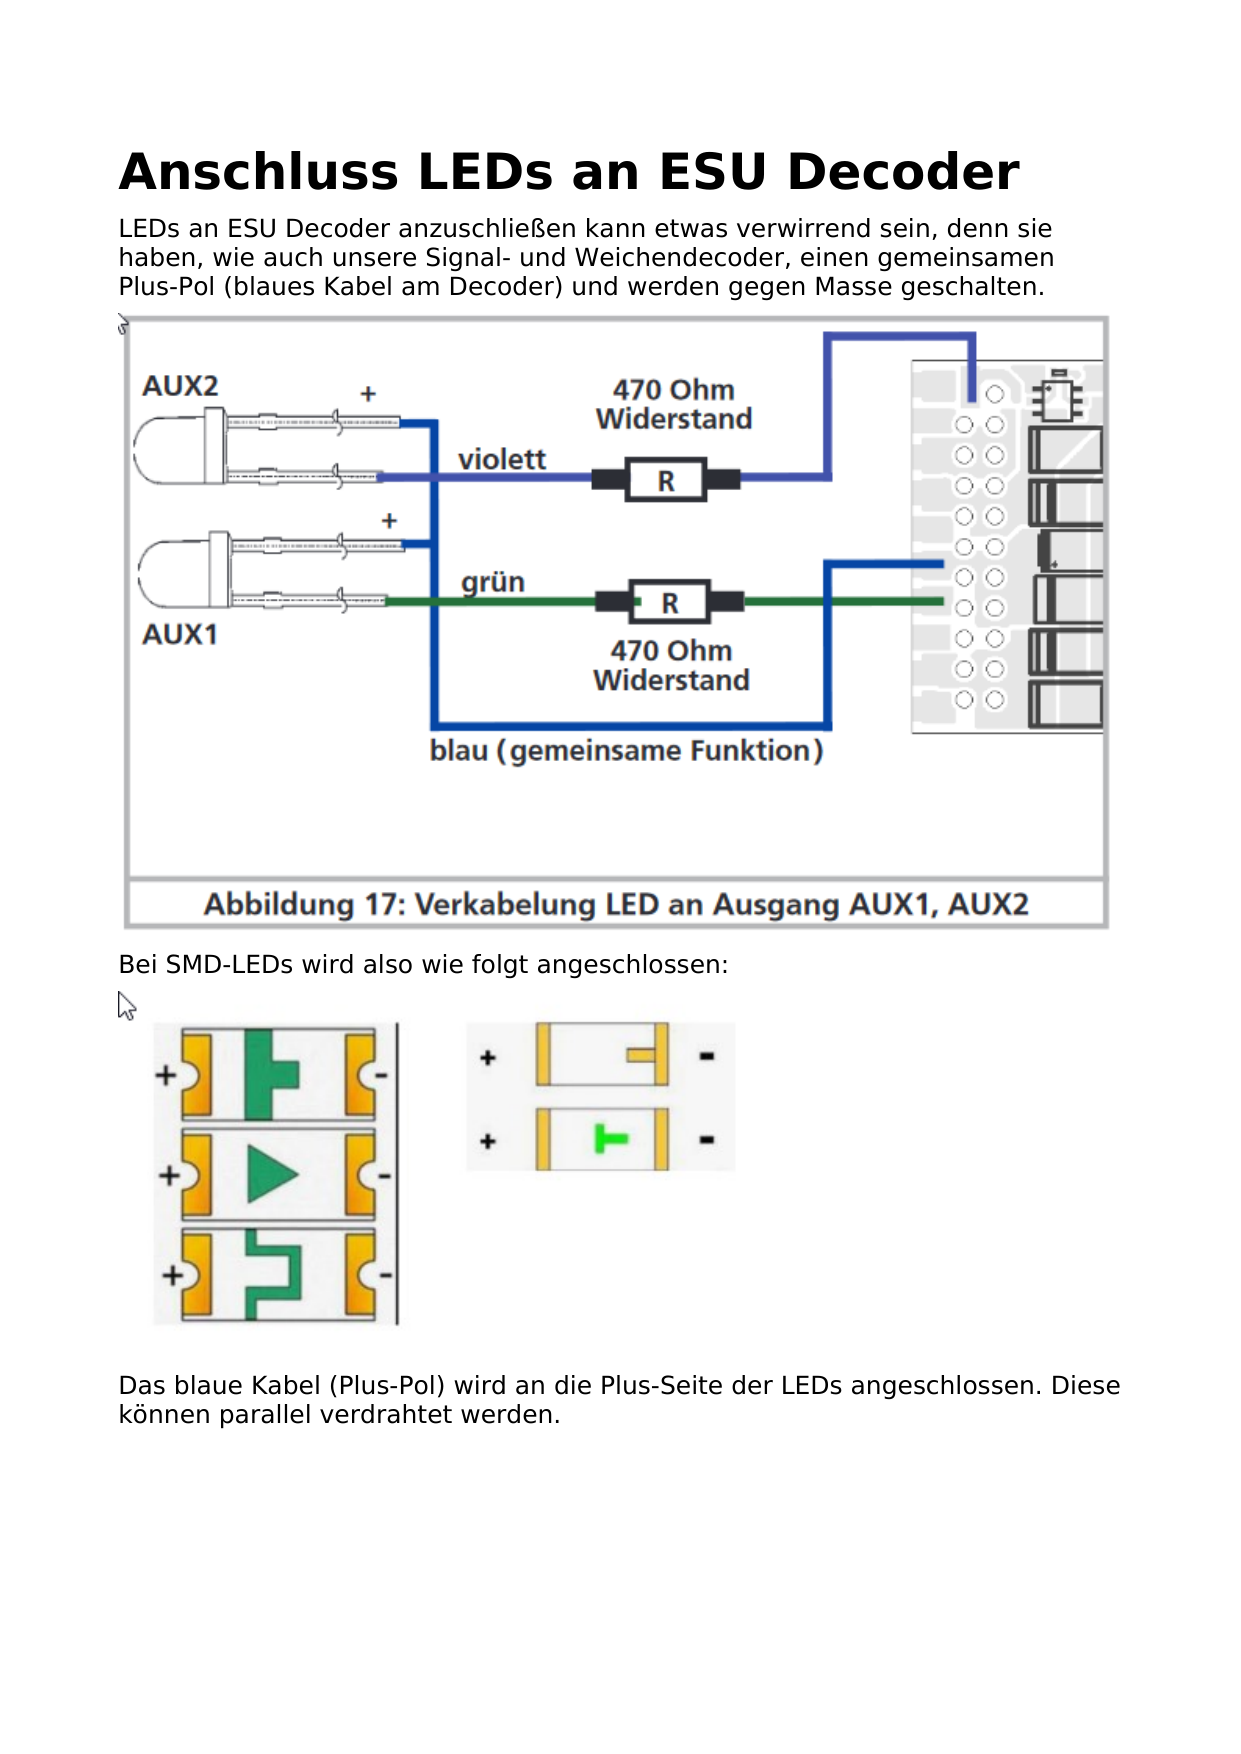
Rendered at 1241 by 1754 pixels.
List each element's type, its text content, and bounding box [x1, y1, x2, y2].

picture [118, 313, 1119, 938]
text Das blaue Kabel (Plus-Pol) wird an die Plus-Seite der LEDs angeschlossen. Diese können parallel verdrahtet werden. [118, 1371, 1122, 1429]
text LEDs an ESU Decoder anzuschließen kann etwas verwirrend sein, denn sie haben, wie auch unsere Signal- und Weichendecoder, einen gemeinsamen Plus-Pol (blaues Kabel am Decoder) und werden gegen Masse geschalten. [118, 214, 1122, 301]
subtitle Anschluss LEDs an ESU Decoder [118, 143, 1122, 201]
text Bei SMD-LEDs wird also wie folgt angeschlossen: [118, 950, 1122, 979]
picture [118, 991, 742, 1359]
